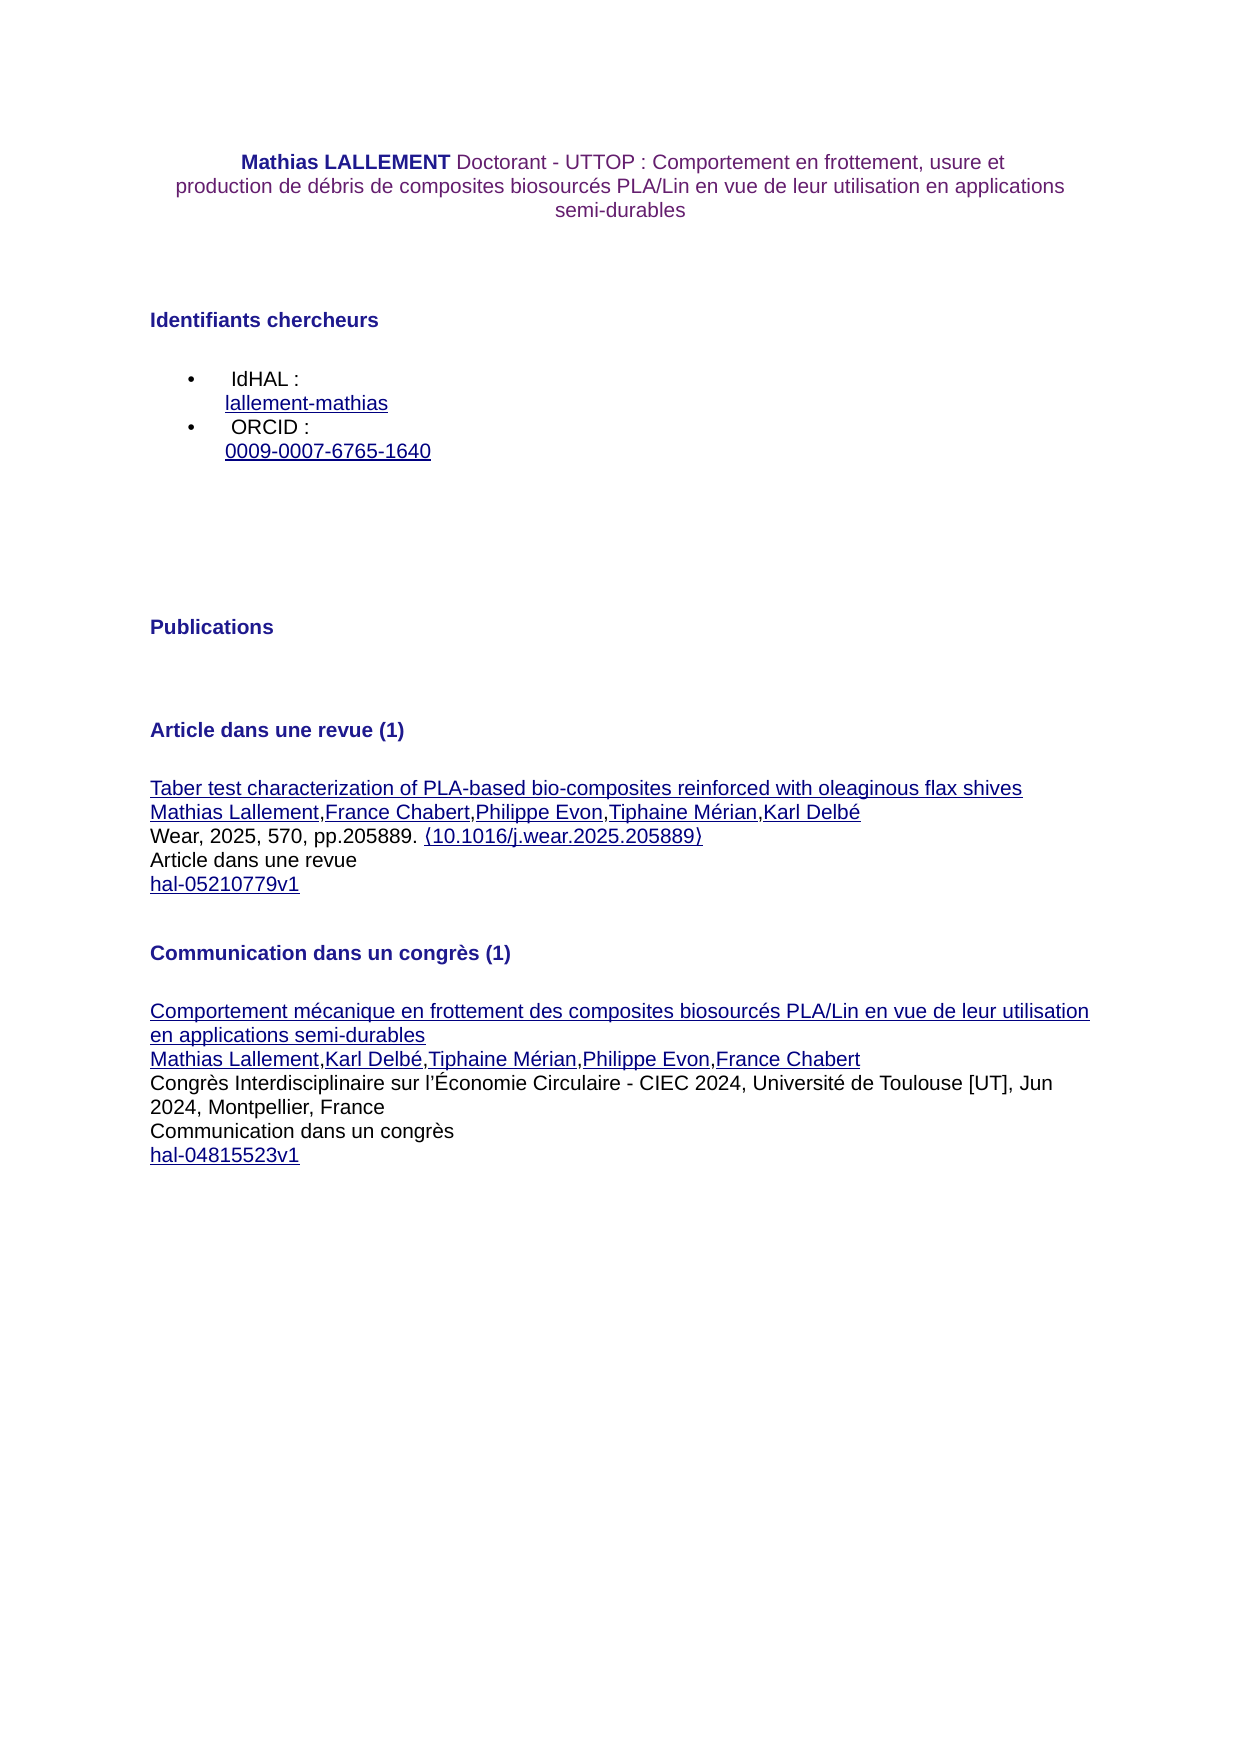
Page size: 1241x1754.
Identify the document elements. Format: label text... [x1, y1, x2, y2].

table_header Comportement mécanique en frottement des composites biosourcés PLA/Lin en vue de leur utilisation [150, 999, 1090, 1020]
subtitle Article dans une revue (1) [150, 718, 1090, 742]
subtitle Identifiants chercheurs [150, 308, 1090, 332]
table_header Taber test characterization of PLA-based bio-composites reinforced with oleaginous flax shives Mathias Lallement,France Chabert,Philippe Evon,Tiphaine Mérian,Karl Delbé Wear, 2025, 570, pp.205889. ⟨10.1016/j.wear.2025.205889⟩ Article dans une revue hal-05210779v1 [150, 776, 1090, 896]
table_header en applications semi-durables Mathias Lallement,Karl Delbé,Tiphaine Mérian,Philippe Evon,France Chabert Congrès Interdisciplinaire sur l’Économie Circulaire - CIEC 2024, Université de Toulouse [UT], Jun 2024, Montpellier, France Communication dans un congrès hal-04815523v1 [150, 1021, 1090, 1167]
subtitle Communication dans un congrès (1) [150, 941, 1090, 964]
list lallement-mathias [187, 391, 1090, 414]
list 0009-0007-6765-1640 [187, 438, 1090, 462]
subtitle Mathias LALLEMENT Doctorant - UTTOP : Comportement en frottement, usure et production de débris de composites biosourcés PLA/Lin en vue de leur utilisation en applications semi-durables [150, 150, 1090, 222]
list ORCID : [187, 414, 1090, 438]
list IdHAL : [187, 367, 1090, 391]
subtitle Publications [150, 614, 1090, 638]
